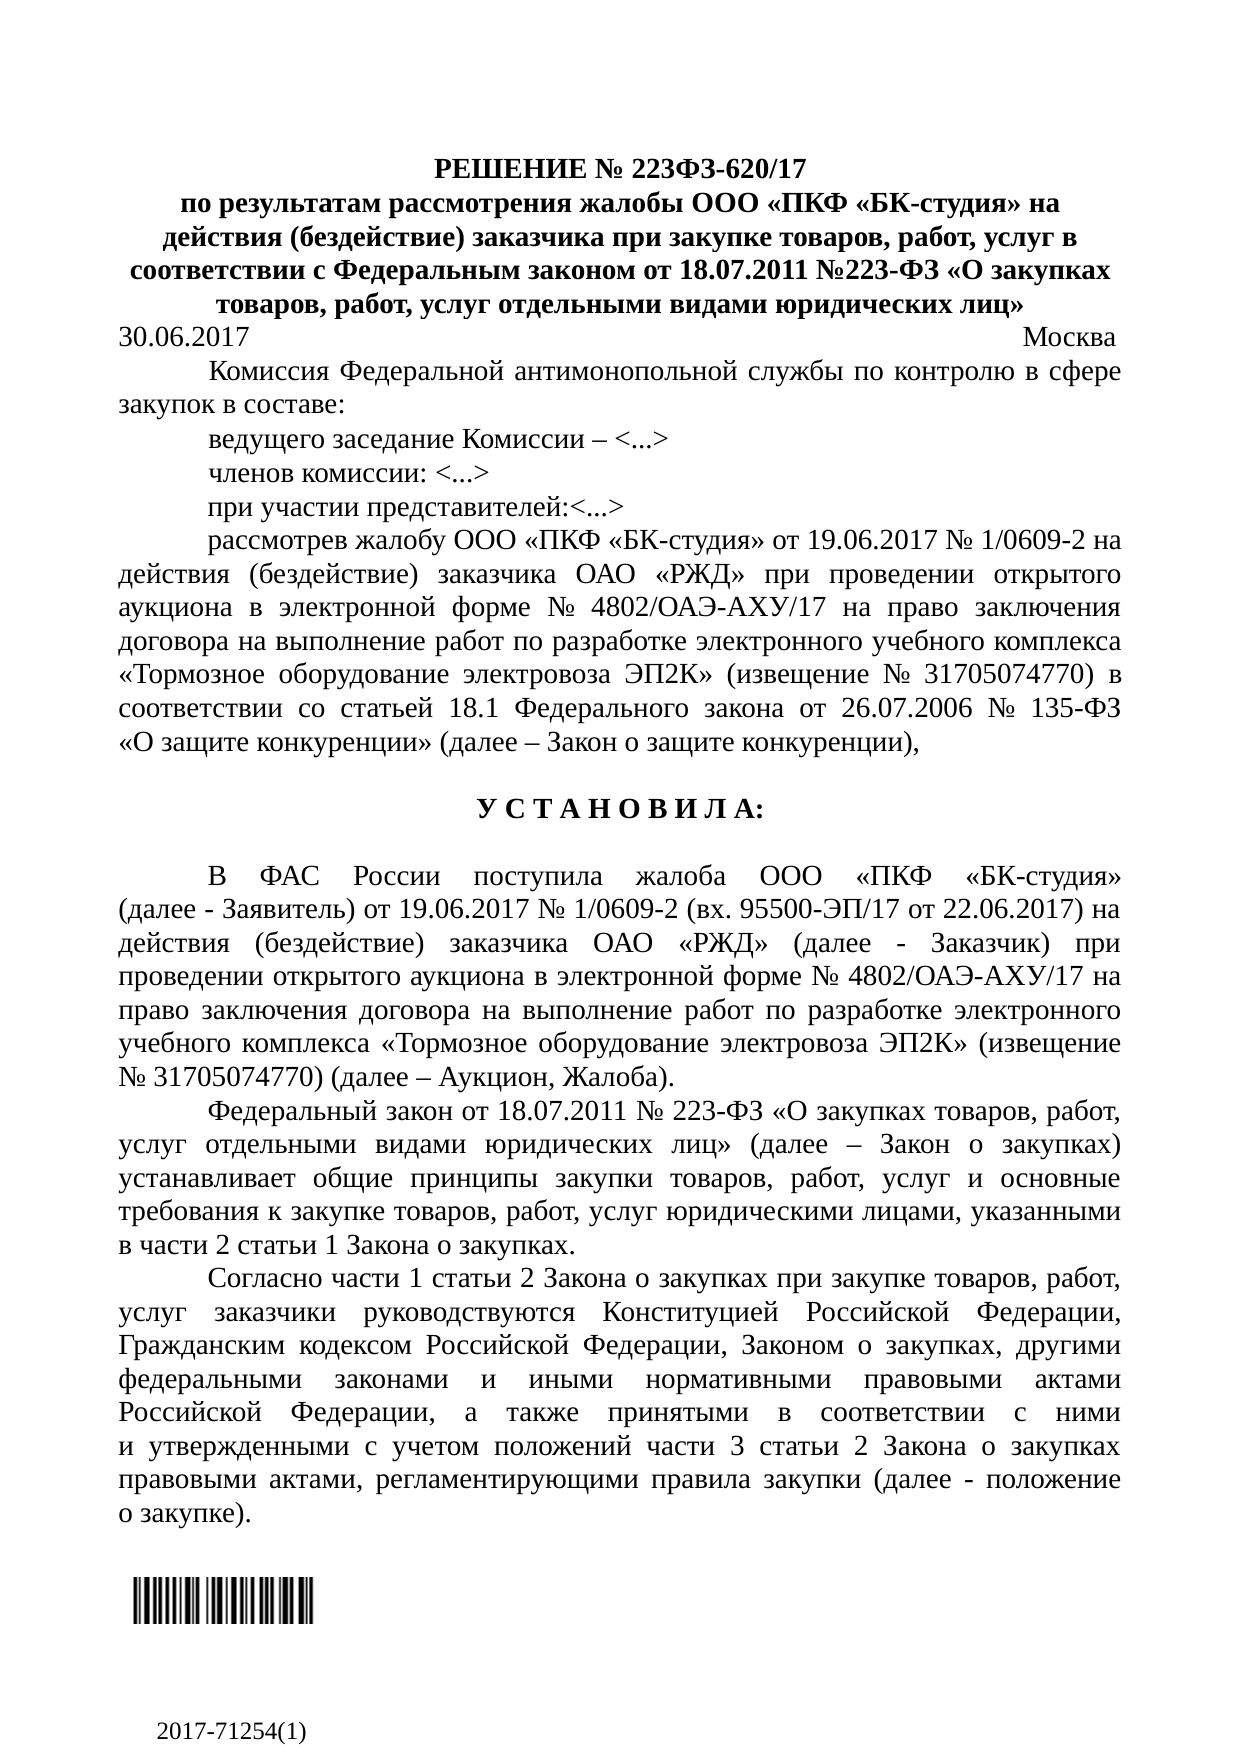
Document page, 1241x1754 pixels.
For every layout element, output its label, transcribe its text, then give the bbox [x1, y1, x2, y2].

text Согласно части 1 статьи 2 Закона о закупках при закупке товаров, работ, услуг заказчики руководствуются Конституцией Российской Федерации, Гражданским кодексом Российской Федерации, Законом о закупках, другими федеральными законами и иными нормативными правовыми актами Российской Федерации, а также принятыми в соответствии с ними и утвержденными с учетом положений части 3 статьи 2 Закона о закупках правовыми актами, регламентирующими правила закупки (далее - положение о закупке). [118, 1260, 1122, 1529]
text В ФАС России поступила жалоба ООО «ПКФ «БК-студия» (далее - Заявитель) от 19.06.2017 № 1/0609-2 (вх. 95500-ЭП/17 от 22.06.2017) на действия (бездействие) заказчика ОАО «РЖД» (далее - Заказчик) при проведении открытого аукциона в электронной форме № 4802/ОАЭ-АХУ/17 на право заключения договора на выполнение работ по разработке электронного учебного комплекса «Тормозное оборудование электровоза ЭП2К» (извещение № 31705074770) (далее – Аукцион, Жалоба). [118, 858, 1122, 1093]
text при участии представителей:<...> [118, 489, 1122, 522]
picture [118, 1577, 331, 1624]
text по результатам рассмотрения жалобы ООО «ПКФ «БК-студия» на действия (бездействие) заказчика при закупке товаров, работ, услуг в соответствии с Федеральным законом от 18.07.2011 №223-ФЗ «О закупках товаров, работ, услуг отдельными видами юридических лиц» [118, 185, 1122, 319]
text У С Т А Н О В И Л А: [118, 791, 1122, 824]
text РЕШЕНИЕ № 223ФЗ-620/17 [118, 152, 1122, 185]
text рассмотрев жалобу ООО «ПКФ «БК-студия» от 19.06.2017 № 1/0609-2 на действия (бездействие) заказчика ОАО «РЖД» при проведении открытого аукциона в электронной форме № 4802/ОАЭ-АХУ/17 на право заключения договора на выполнение работ по разработке электронного учебного комплекса «Тормозное оборудование электровоза ЭП2К» (извещение № 31705074770) в соответствии со статьей 18.1 Федерального закона от 26.07.2006 № 135-ФЗ «О защите конкуренции» (далее – Закон о защите конкуренции), [118, 522, 1122, 757]
text членов комиссии: <...> [118, 455, 1122, 489]
text Федеральный закон от 18.07.2011 № 223-ФЗ «О закупках товаров, работ, услуг отдельными видами юридических лиц» (далее – Закон о закупках) устанавливает общие принципы закупки товаров, работ, услуг и основные требования к закупке товаров, работ, услуг юридическими лицами, указанными в части 2 статьи 1 Закона о закупках. [118, 1093, 1122, 1260]
text Комиссия Федеральной антимонопольной службы по контролю в сфере закупок в составе: [118, 353, 1122, 420]
text 30.06.2017 Москва [118, 319, 1122, 353]
text ведущего заседание Комиссии – <...> [118, 420, 1122, 455]
